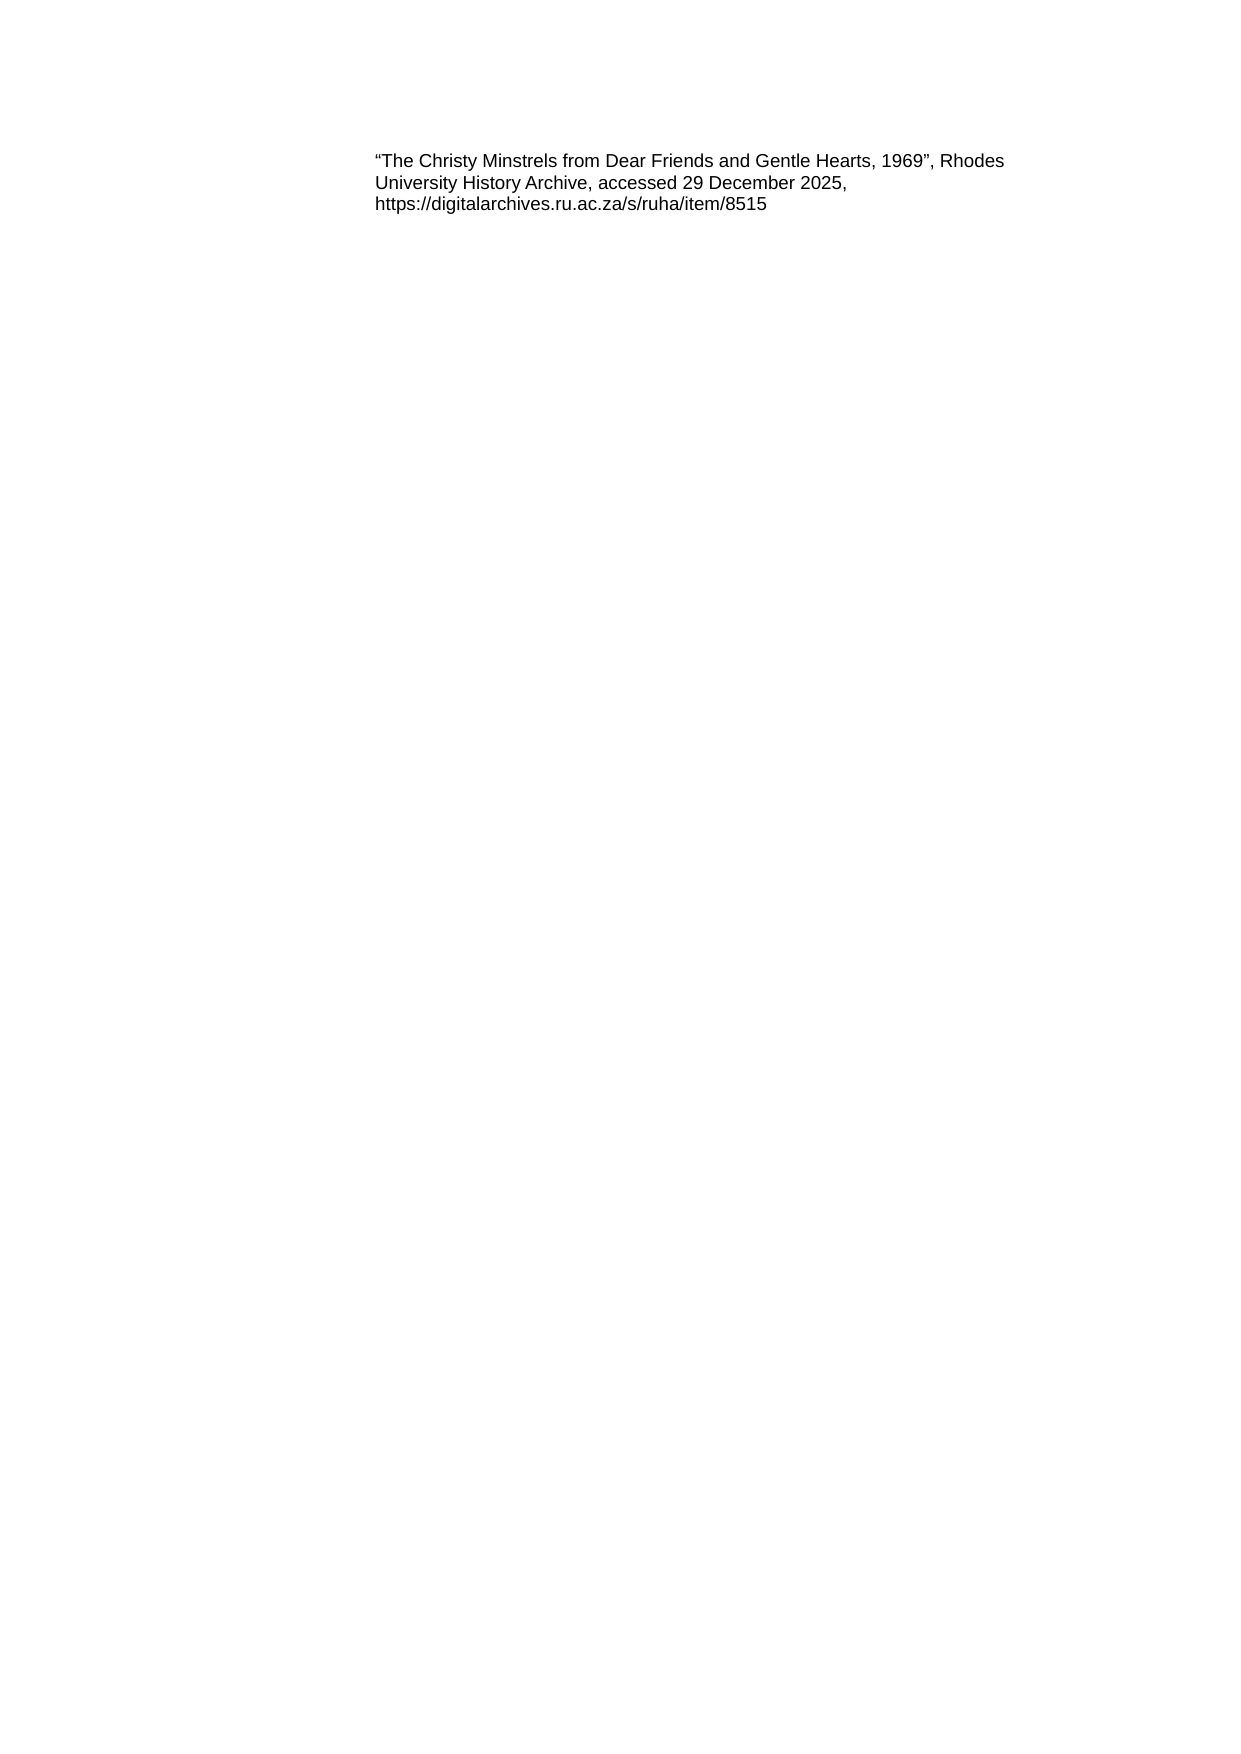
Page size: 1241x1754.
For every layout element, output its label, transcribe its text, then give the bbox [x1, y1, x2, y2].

text “The Christy Minstrels from Dear Friends and Gentle Hearts, 1969”, Rhodes University History Archive, accessed 29 December 2025, https://digitalarchives.ru.ac.za/s/ruha/item/8515 [375, 150, 1090, 215]
